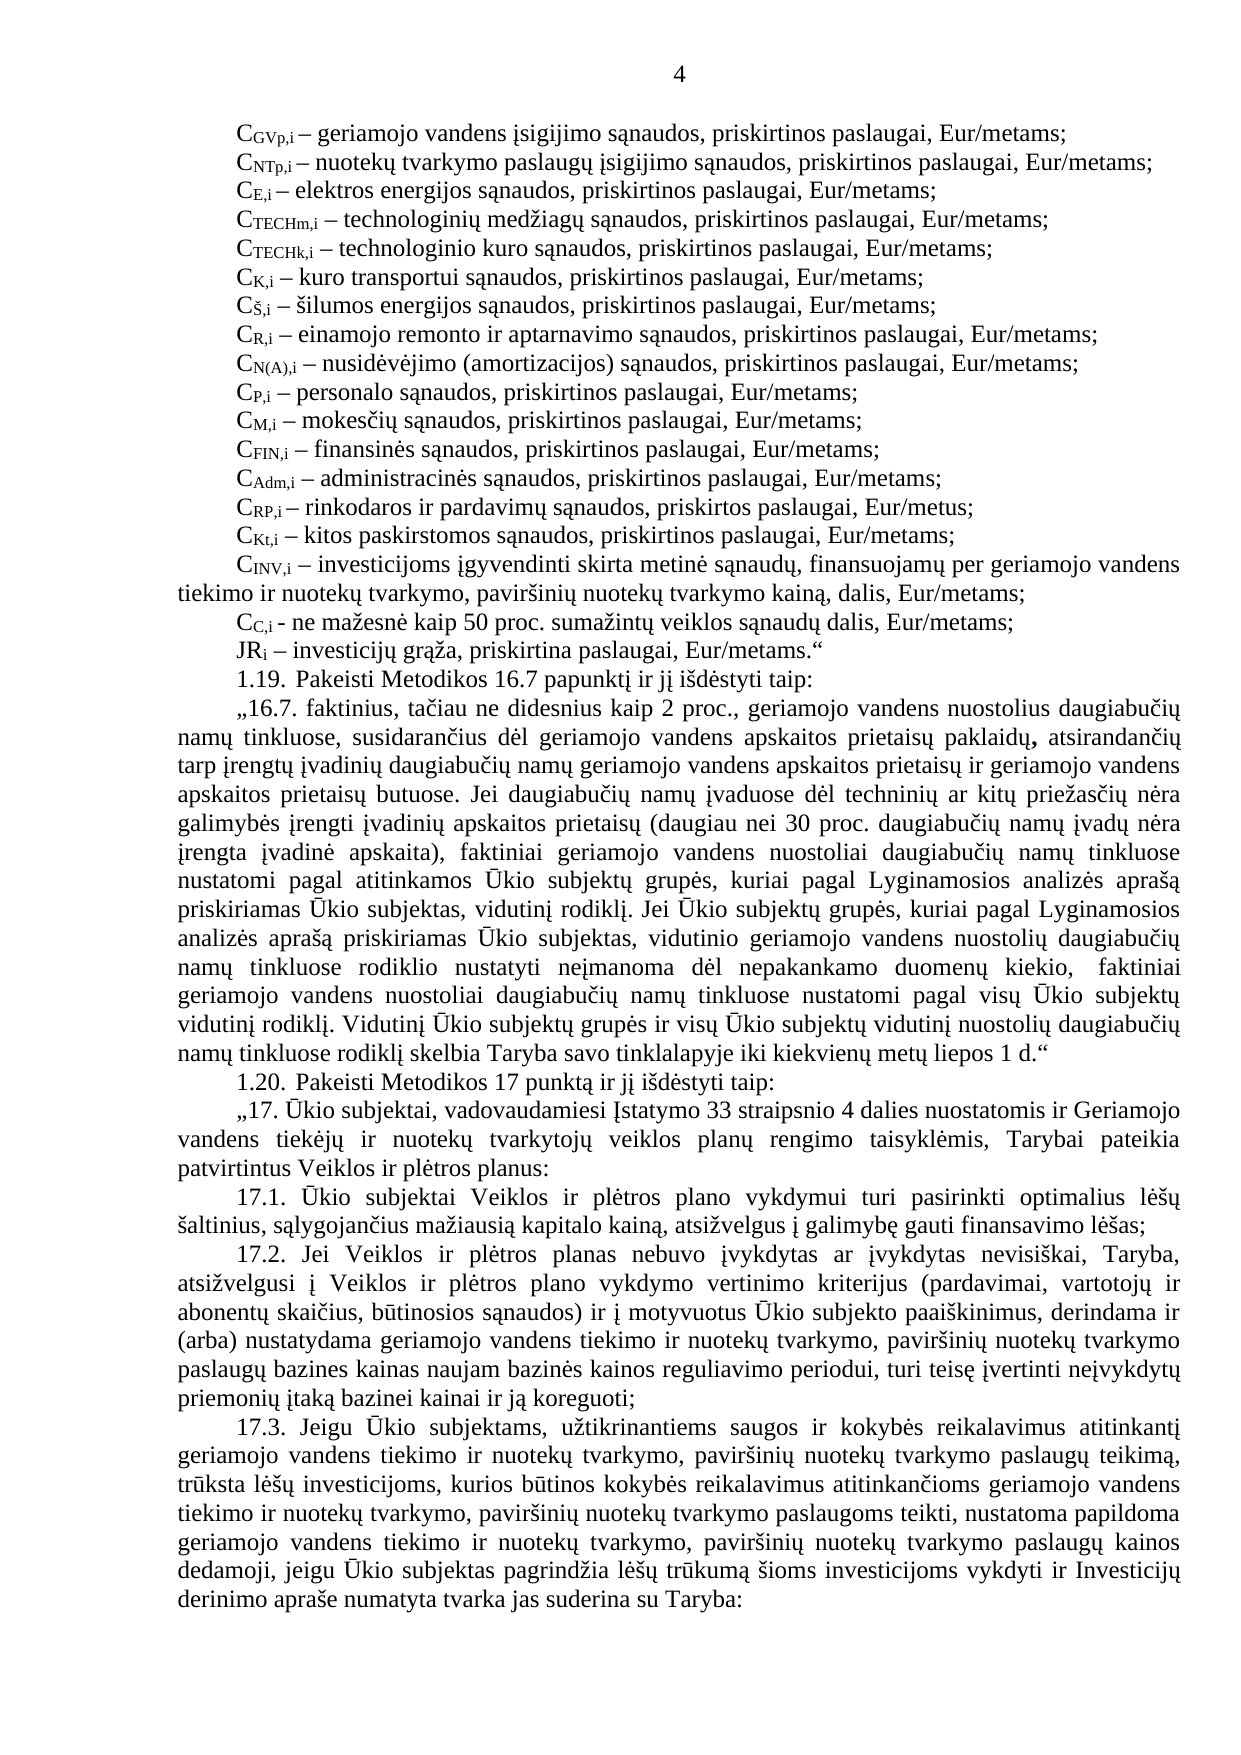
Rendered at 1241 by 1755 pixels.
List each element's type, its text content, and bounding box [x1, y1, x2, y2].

text 1.20. Pakeisti Metodikos 17 punktą ir jį išdėstyti taip: [177, 1067, 1181, 1096]
text 17.1. Ūkio subjektai Veiklos ir plėtros plano vykdymui turi pasirinkti optimalius lėšų šaltinius, sąlygojančius mažiausią kapitalo kainą, atsižvelgus į galimybę gauti finansavimo lėšas; [177, 1182, 1181, 1239]
text CTECHm,i – technologinių medžiagų sąnaudos, priskirtinos paslaugai, Eur/metams; [177, 204, 1181, 233]
text CM,i – mokesčių sąnaudos, priskirtinos paslaugai, Eur/metams; [177, 406, 1181, 434]
text 17.2. Jei Veiklos ir plėtros planas nebuvo įvykdytas ar įvykdytas nevisiškai, Taryba, atsižvelgusi į Veiklos ir plėtros plano vykdymo vertinimo kriterijus (pardavimai, vartotojų ir abonentų skaičius, būtinosios sąnaudos) ir į motyvuotus Ūkio subjekto paaiškinimus, derindama ir (arba) nustatydama geriamojo vandens tiekimo ir nuotekų tvarkymo, paviršinių nuotekų tvarkymo paslaugų bazines kainas naujam bazinės kainos reguliavimo periodui, turi teisę įvertinti neįvykdytų priemonių įtaką bazinei kainai ir ją koreguoti; [177, 1239, 1181, 1412]
text CGVp,i – geriamojo vandens įsigijimo sąnaudos, priskirtinos paslaugai, Eur/metams; [177, 118, 1181, 147]
text CFIN,i – finansinės sąnaudos, priskirtinos paslaugai, Eur/metams; [177, 434, 1181, 463]
text CE,i – elektros energijos sąnaudos, priskirtinos paslaugai, Eur/metams; [177, 176, 1181, 204]
text CRP,i – rinkodaros ir pardavimų sąnaudos, priskirtos paslaugai, Eur/metus; [177, 492, 1181, 521]
text CP,i – personalo sąnaudos, priskirtinos paslaugai, Eur/metams; [177, 377, 1181, 406]
text „16.7. faktinius, tačiau ne didesnius kaip 2 proc., geriamojo vandens nuostolius daugiabučių namų tinkluose, susidarančius dėl geriamojo vandens apskaitos prietaisų paklaidų, atsirandančių tarp įrengtų įvadinių daugiabučių namų geriamojo vandens apskaitos prietaisų ir geriamojo vandens apskaitos prietaisų butuose. Jei daugiabučių namų įvaduose dėl techninių ar kitų priežasčių nėra galimybės įrengti įvadinių apskaitos prietaisų (daugiau nei 30 proc. daugiabučių namų įvadų nėra įrengta įvadinė apskaita), faktiniai geriamojo vandens nuostoliai daugiabučių namų tinkluose nustatomi pagal atitinkamos Ūkio subjektų grupės, kuriai pagal Lyginamosios analizės aprašą priskiriamas Ūkio subjektas, vidutinį rodiklį. Jei Ūkio subjektų grupės, kuriai pagal Lyginamosios analizės aprašą priskiriamas Ūkio subjektas, vidutinio geriamojo vandens nuostolių daugiabučių namų tinkluose rodiklio nustatyti neįmanoma dėl nepakankamo duomenų kiekio, faktiniai geriamojo vandens nuostoliai daugiabučių namų tinkluose nustatomi pagal visų Ūkio subjektų vidutinį rodiklį. Vidutinį Ūkio subjektų grupės ir visų Ūkio subjektų vidutinį nuostolių daugiabučių namų tinkluose rodiklį skelbia Taryba savo tinklalapyje iki kiekvienų metų liepos 1 d.“ [177, 693, 1181, 1067]
text 1.19. Pakeisti Metodikos 16.7 papunktį ir jį išdėstyti taip: [177, 664, 1181, 693]
text CTECHk,i – technologinio kuro sąnaudos, priskirtinos paslaugai, Eur/metams; [177, 233, 1181, 262]
text „17. Ūkio subjektai, vadovaudamiesi Įstatymo 33 straipsnio 4 dalies nuostatomis ir Geriamojo vandens tiekėjų ir nuotekų tvarkytojų veiklos planų rengimo taisyklėmis, Tarybai pateikia patvirtintus Veiklos ir plėtros planus: [177, 1096, 1181, 1182]
text CAdm,i – administracinės sąnaudos, priskirtinos paslaugai, Eur/metams; [177, 463, 1181, 492]
text CK,i – kuro transportui sąnaudos, priskirtinos paslaugai, Eur/metams; [177, 262, 1181, 291]
text CŠ,i – šilumos energijos sąnaudos, priskirtinos paslaugai, Eur/metams; [177, 291, 1181, 319]
text CC,i - ne mažesnė kaip 50 proc. sumažintų veiklos sąnaudų dalis, Eur/metams; [177, 607, 1181, 636]
text CR,i – einamojo remonto ir aptarnavimo sąnaudos, priskirtinos paslaugai, Eur/metams; [177, 319, 1181, 348]
text CNTp,i – nuotekų tvarkymo paslaugų įsigijimo sąnaudos, priskirtinos paslaugai, Eur/metams; [177, 147, 1181, 176]
text 17.3. Jeigu Ūkio subjektams, užtikrinantiems saugos ir kokybės reikalavimus atitinkantį geriamojo vandens tiekimo ir nuotekų tvarkymo, paviršinių nuotekų tvarkymo paslaugų teikimą, trūksta lėšų investicijoms, kurios būtinos kokybės reikalavimus atitinkančioms geriamojo vandens tiekimo ir nuotekų tvarkymo, paviršinių nuotekų tvarkymo paslaugoms teikti, nustatoma papildoma geriamojo vandens tiekimo ir nuotekų tvarkymo, paviršinių nuotekų tvarkymo paslaugų kainos dedamoji, jeigu Ūkio subjektas pagrindžia lėšų trūkumą šioms investicijoms vykdyti ir Investicijų derinimo apraše numatyta tvarka jas suderina su Taryba: [177, 1412, 1181, 1613]
text JRi – investicijų grąža, priskirtina paslaugai, Eur/metams.“ [177, 636, 1181, 664]
text CKt,i – kitos paskirstomos sąnaudos, priskirtinos paslaugai, Eur/metams; [177, 521, 1181, 549]
text CINV,i – investicijoms įgyvendinti skirta metinė sąnaudų, finansuojamų per geriamojo vandens tiekimo ir nuotekų tvarkymo, paviršinių nuotekų tvarkymo kainą, dalis, Eur/metams; [177, 549, 1181, 607]
text CN(A),i – nusidėvėjimo (amortizacijos) sąnaudos, priskirtinos paslaugai, Eur/metams; [177, 348, 1181, 377]
